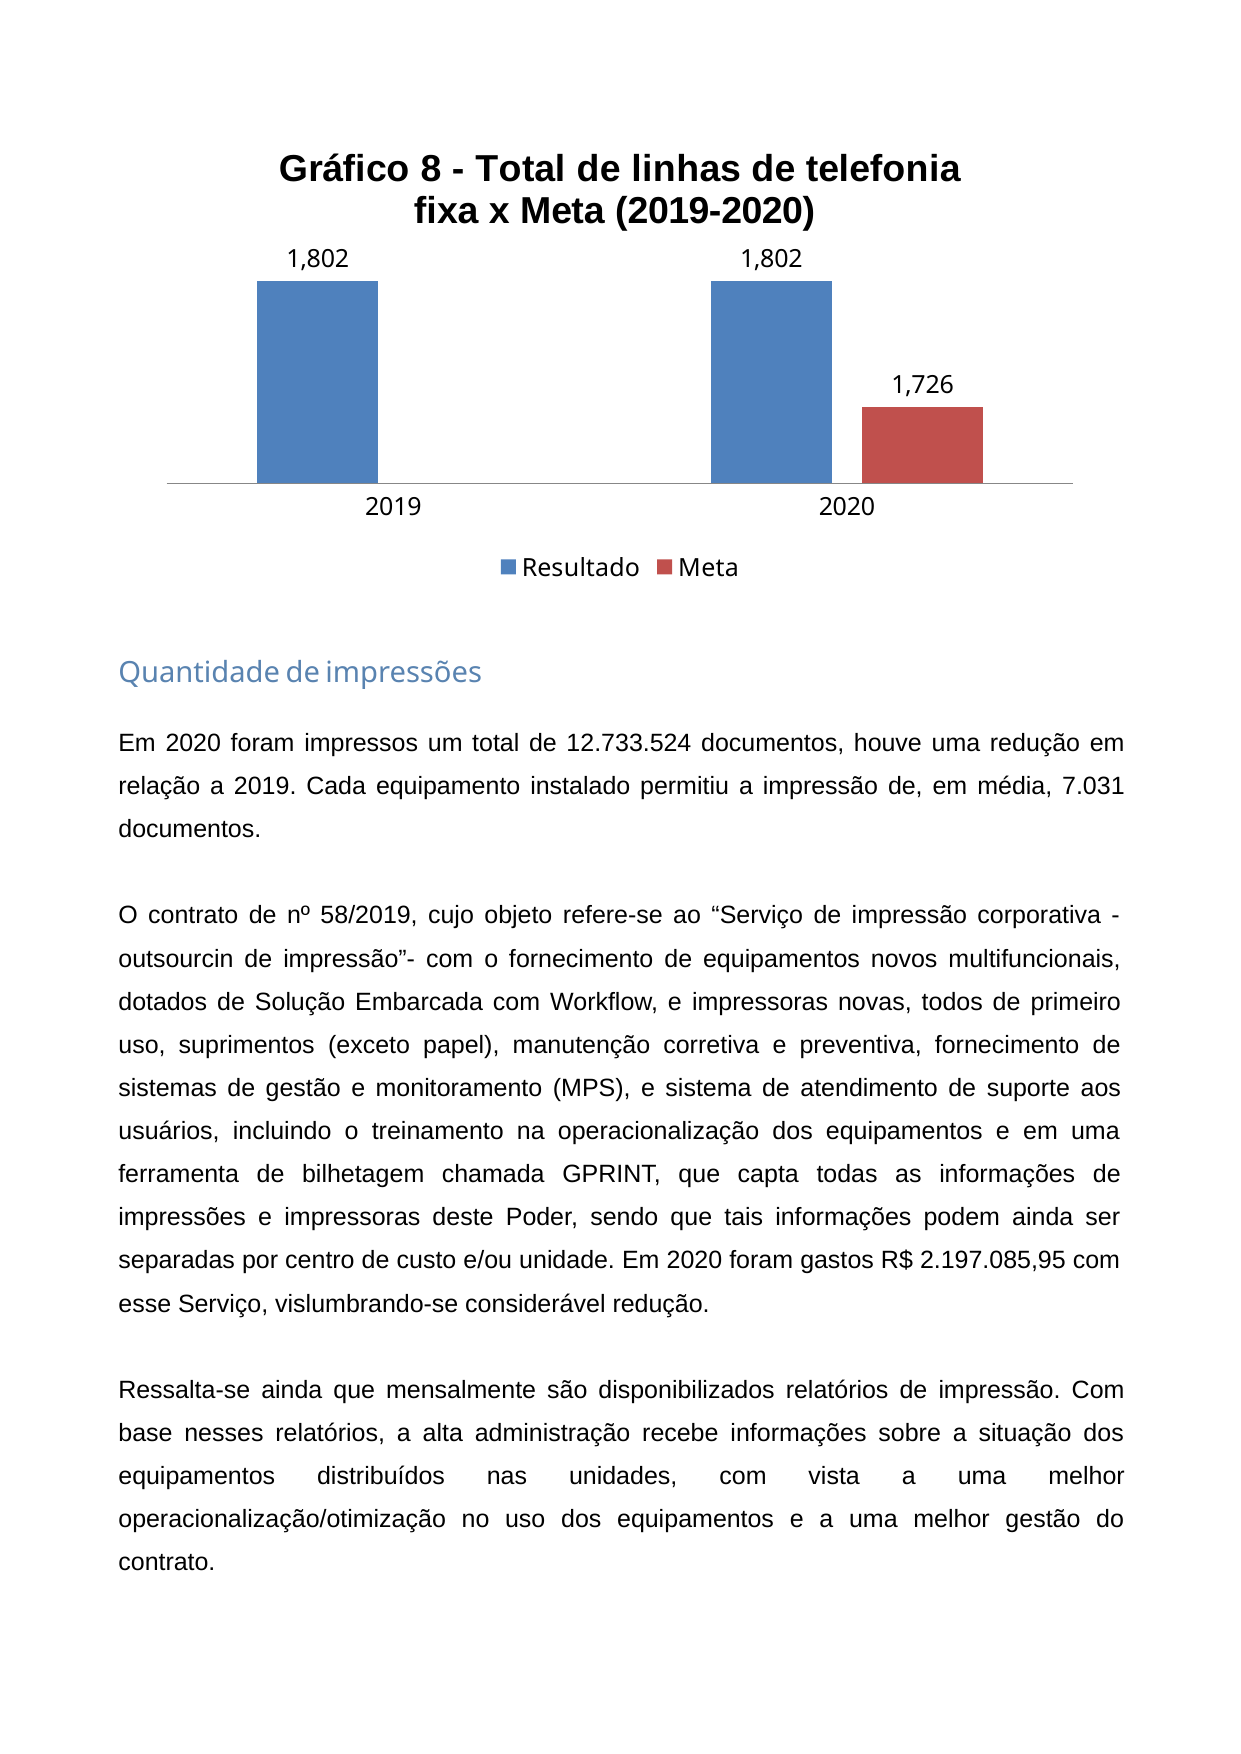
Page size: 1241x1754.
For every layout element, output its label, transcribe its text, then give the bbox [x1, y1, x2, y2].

text Em 2020 foram impressos um total de 12.733.524 documentos, houve uma redução em relação a 2019. Cada equipamento instalado permitiu a impressão de, em média, 7.031 documentos. [118, 728, 1126, 843]
text Quantidade de impressões [118, 653, 1122, 690]
text Ressalta-se ainda que mensalmente são disponibilizados relatórios de impressão. Com base nesses relatórios, a alta administração recebe informações sobre a situação dos equipamentos distribuídos nas unidades, com vista a uma melhor operacionalização/otimização no uso dos equipamentos e a uma melhor gestão do contrato. [118, 1375, 1126, 1576]
text O contrato de nº 58/2019, cujo objeto refere-se ao “Serviço de impressão corporativa -outsourcin de impressão”- com o fornecimento de equipamentos novos multifuncionais, dotados de Solução Embarcada com Workflow, e impressoras novas, todos de primeiro uso, suprimentos (exceto papel), manutenção corretiva e preventiva, fornecimento de sistemas de gestão e monitoramento (MPS), e sistema de atendimento de suporte aos usuários, incluindo o treinamento na operacionalização dos equipamentos e em uma ferramenta de bilhetagem chamada GPRINT, que capta todas as informações de impressões e impressoras deste Poder, sendo que tais informações podem ainda ser separadas por centro de custo e/ou unidade. Em 2020 foram gastos R$ 2.197.085,95 com esse Serviço, vislumbrando-se considerável redução. [118, 900, 1122, 1317]
